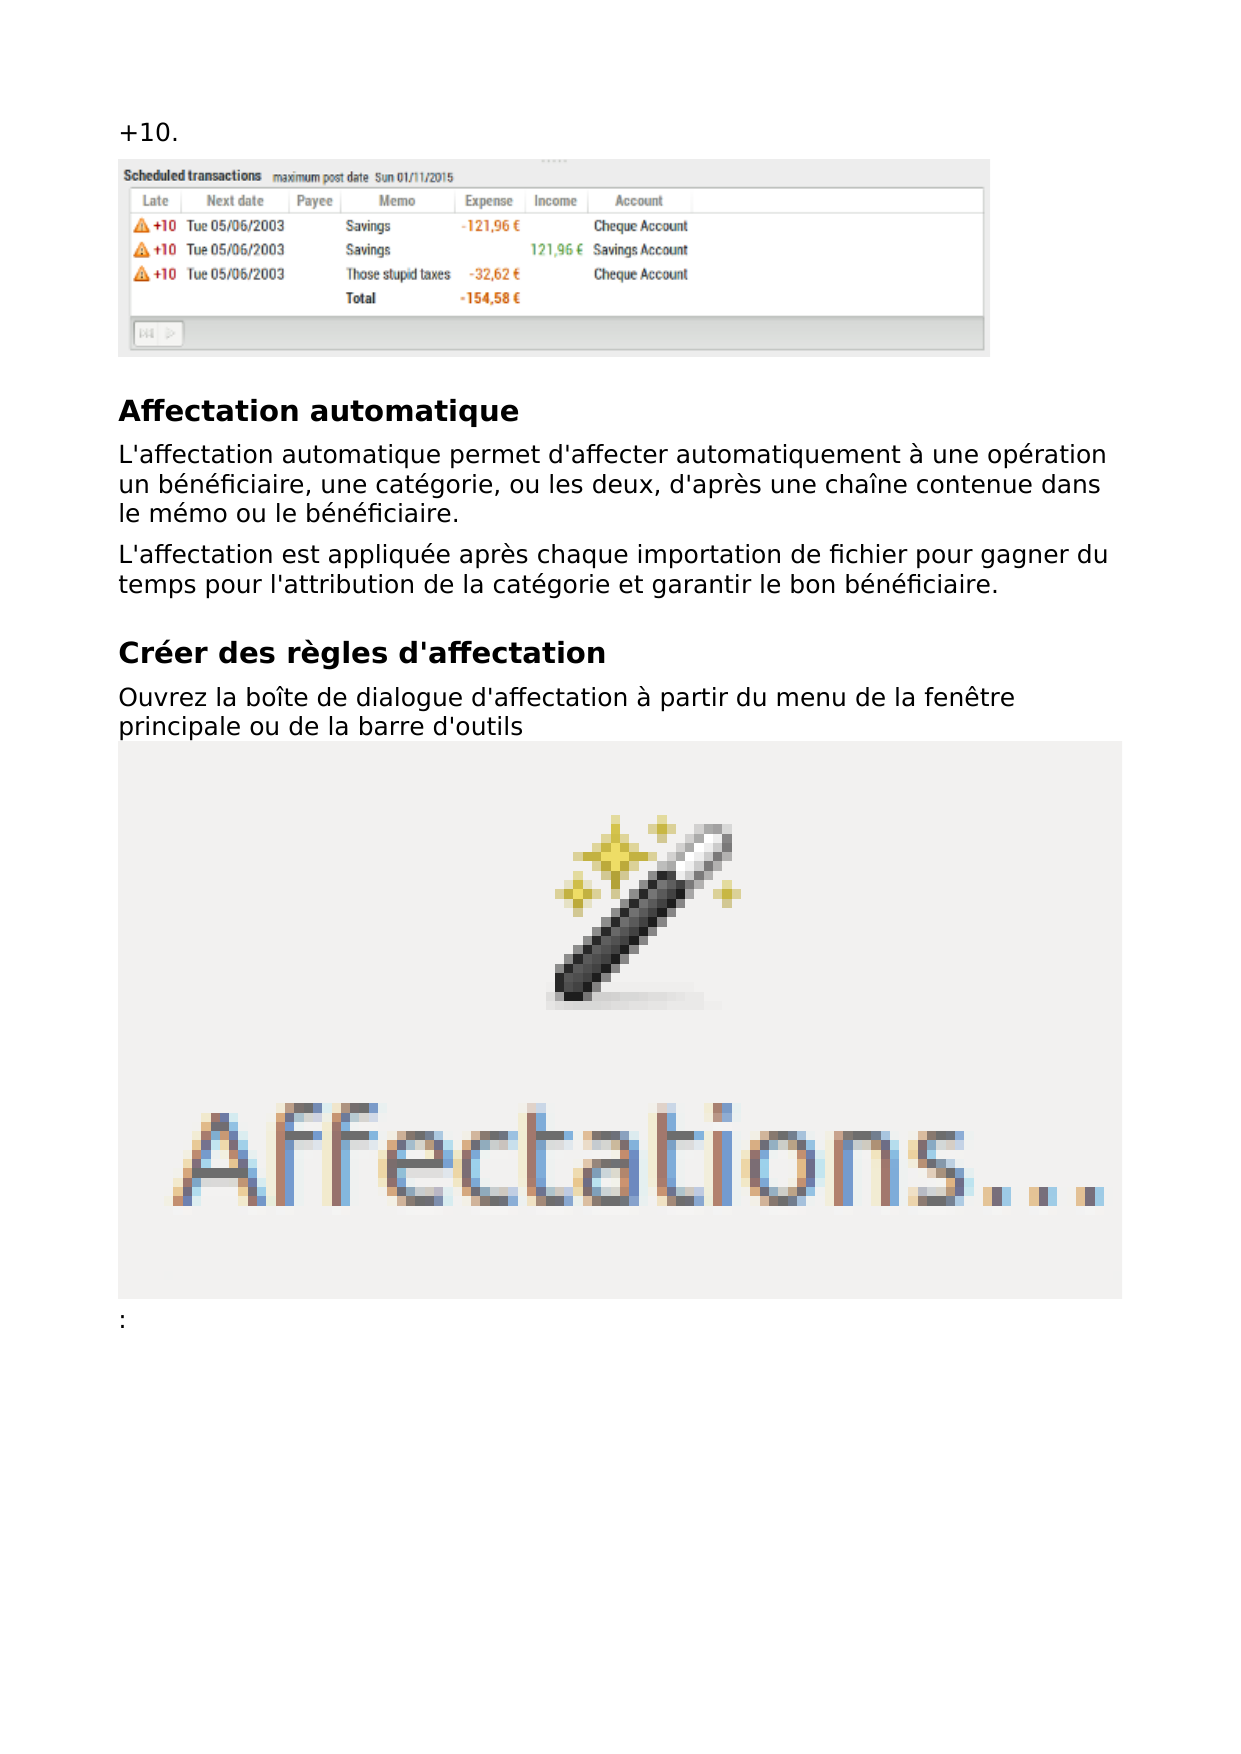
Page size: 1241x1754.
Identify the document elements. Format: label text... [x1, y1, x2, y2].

picture [118, 159, 990, 357]
text Ouvrez la boîte de dialogue d'affectation à partir du menu de la fenêtre principale ou de la barre d'outils [118, 683, 1122, 741]
subtitle Créer des règles d'affectation [118, 636, 1122, 670]
text L'affectation est appliquée après chaque importation de fichier pour gagner du temps pour l'attribution de la catégorie et garantir le bon bénéficiaire. [118, 541, 1122, 599]
subtitle Affectation automatique [118, 394, 1122, 428]
text L'affectation automatique permet d'affecter automatiquement à une opération un bénéficiaire, une catégorie, ou les deux, d'après une chaîne contenue dans le mémo ou le bénéficiaire. [118, 441, 1122, 528]
picture [118, 741, 1123, 1299]
text +10. [118, 118, 1122, 147]
text : [118, 1299, 1122, 1334]
